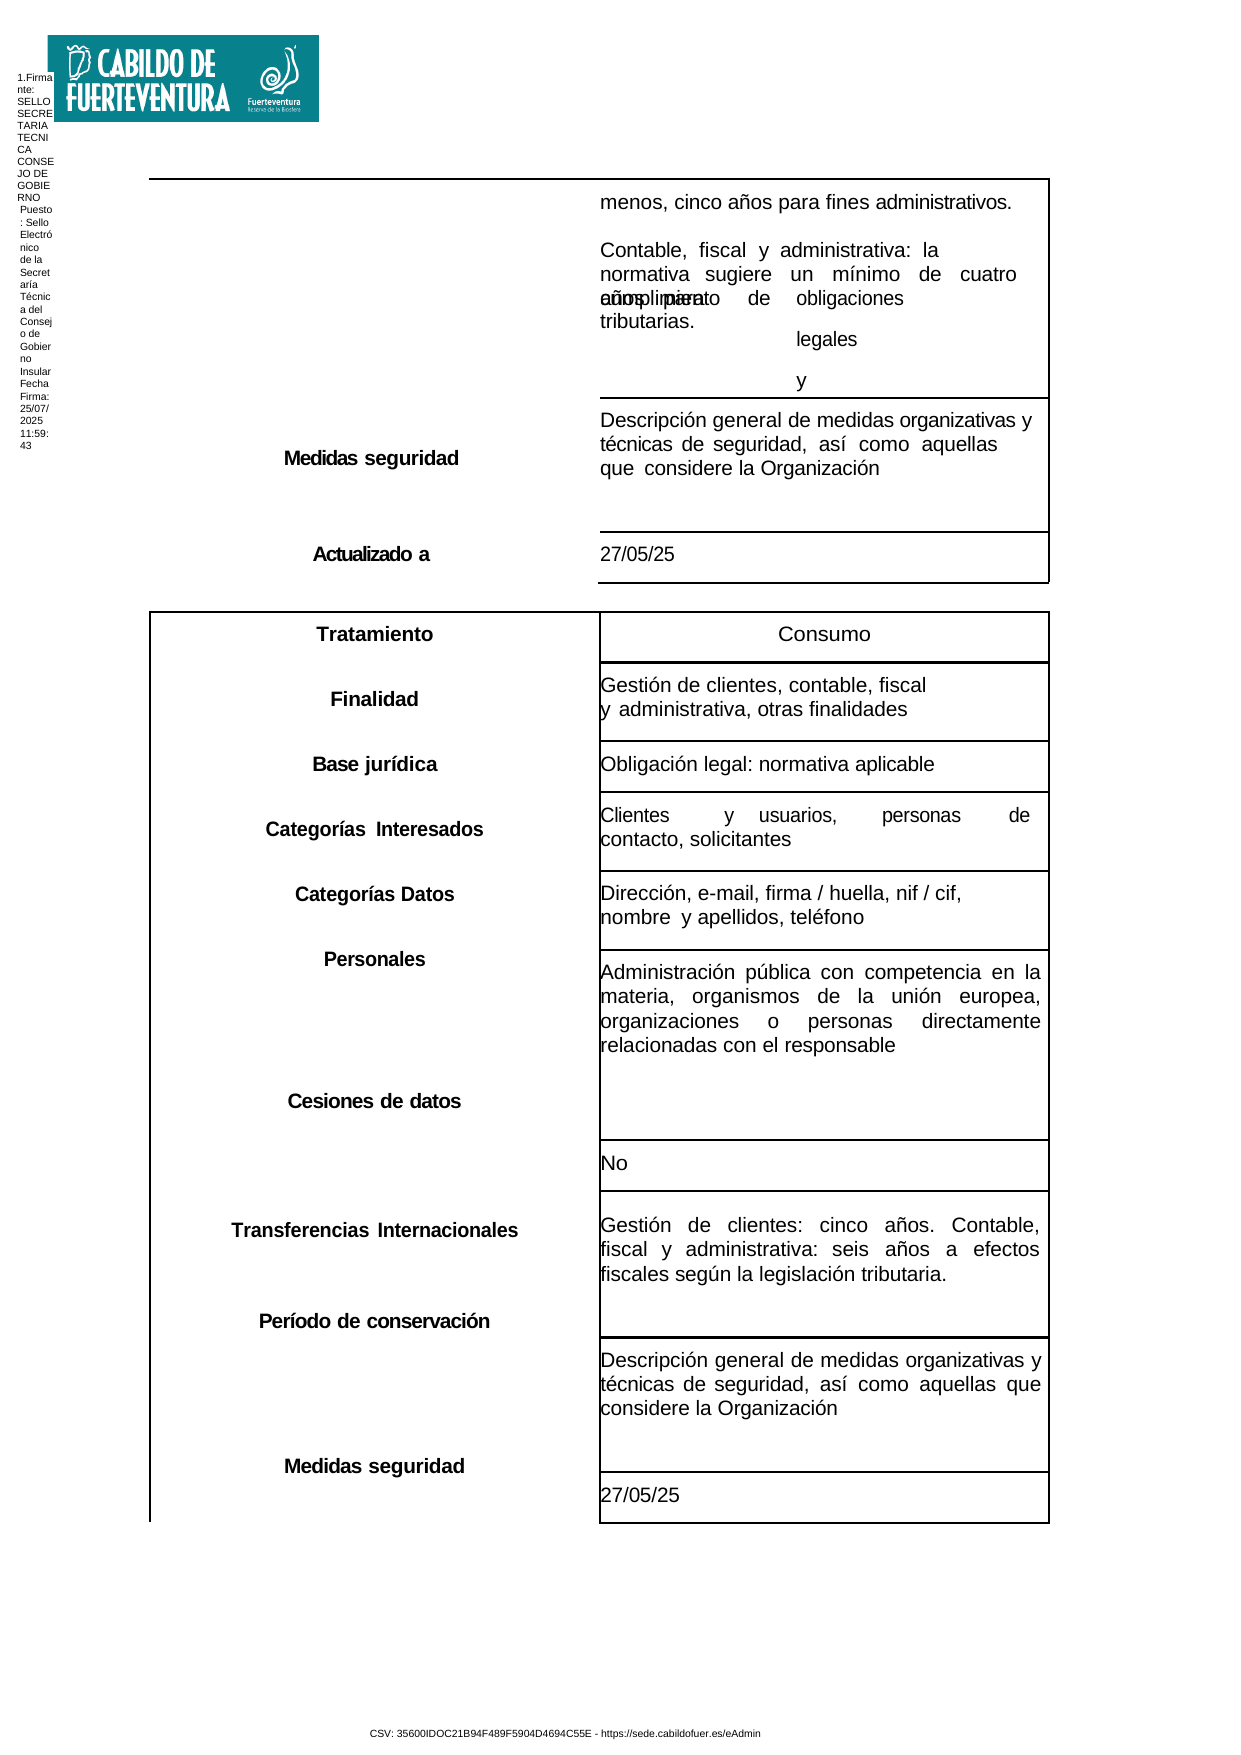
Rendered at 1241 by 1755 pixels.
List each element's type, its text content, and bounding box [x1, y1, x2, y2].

table_cell Dirección, e-mail, firma / huella, nif / cif, nombre y apellidos, teléfono [601, 872, 1048, 949]
table_header Tratamiento Finalidad Base jurídica Categorías Interesados Categorías Datos Personales Cesiones de datos Transferencias Internacionales Período de conservación Medidas seguridad Actualizado a [151, 613, 599, 1522]
table_cell Gestión de clientes: cinco años. Contable, fiscal y administrativa: seis años a efectos fiscales según la legislación tributaria. [601, 1192, 1048, 1336]
table_cell 27/05/25 [601, 1473, 1048, 1522]
table_cell Administración pública con competencia en la materia, organismos de la unión europea, organizaciones o personas directamente relacionadas con el responsable [601, 951, 1048, 1139]
table_header Consumo [601, 613, 1048, 661]
text 1.Firmante: SELLO SECRETARIA TECNICA CONSEJO DE GOBIERNO [17, 72, 54, 204]
table_cell Obligación legal: normativa aplicable [601, 742, 1048, 791]
table_cell Clientes y usuarios, personas de contacto, solicitantes [601, 793, 1048, 870]
text Puesto: Sello Electrónico de la Secretaría Técnica del Consejo de Gobierno Insular Fecha Firma: 25/07/2025 11:59:43 [20, 204, 53, 452]
table_cell Gestión de clientes, contable, fiscal y administrativa, otras finalidades [601, 664, 1048, 740]
table_cell Descripción general de medidas organizativas y técnicas de seguridad, así como aquellas que considere la Organización [601, 1339, 1048, 1471]
table_cell No [601, 1141, 1048, 1190]
